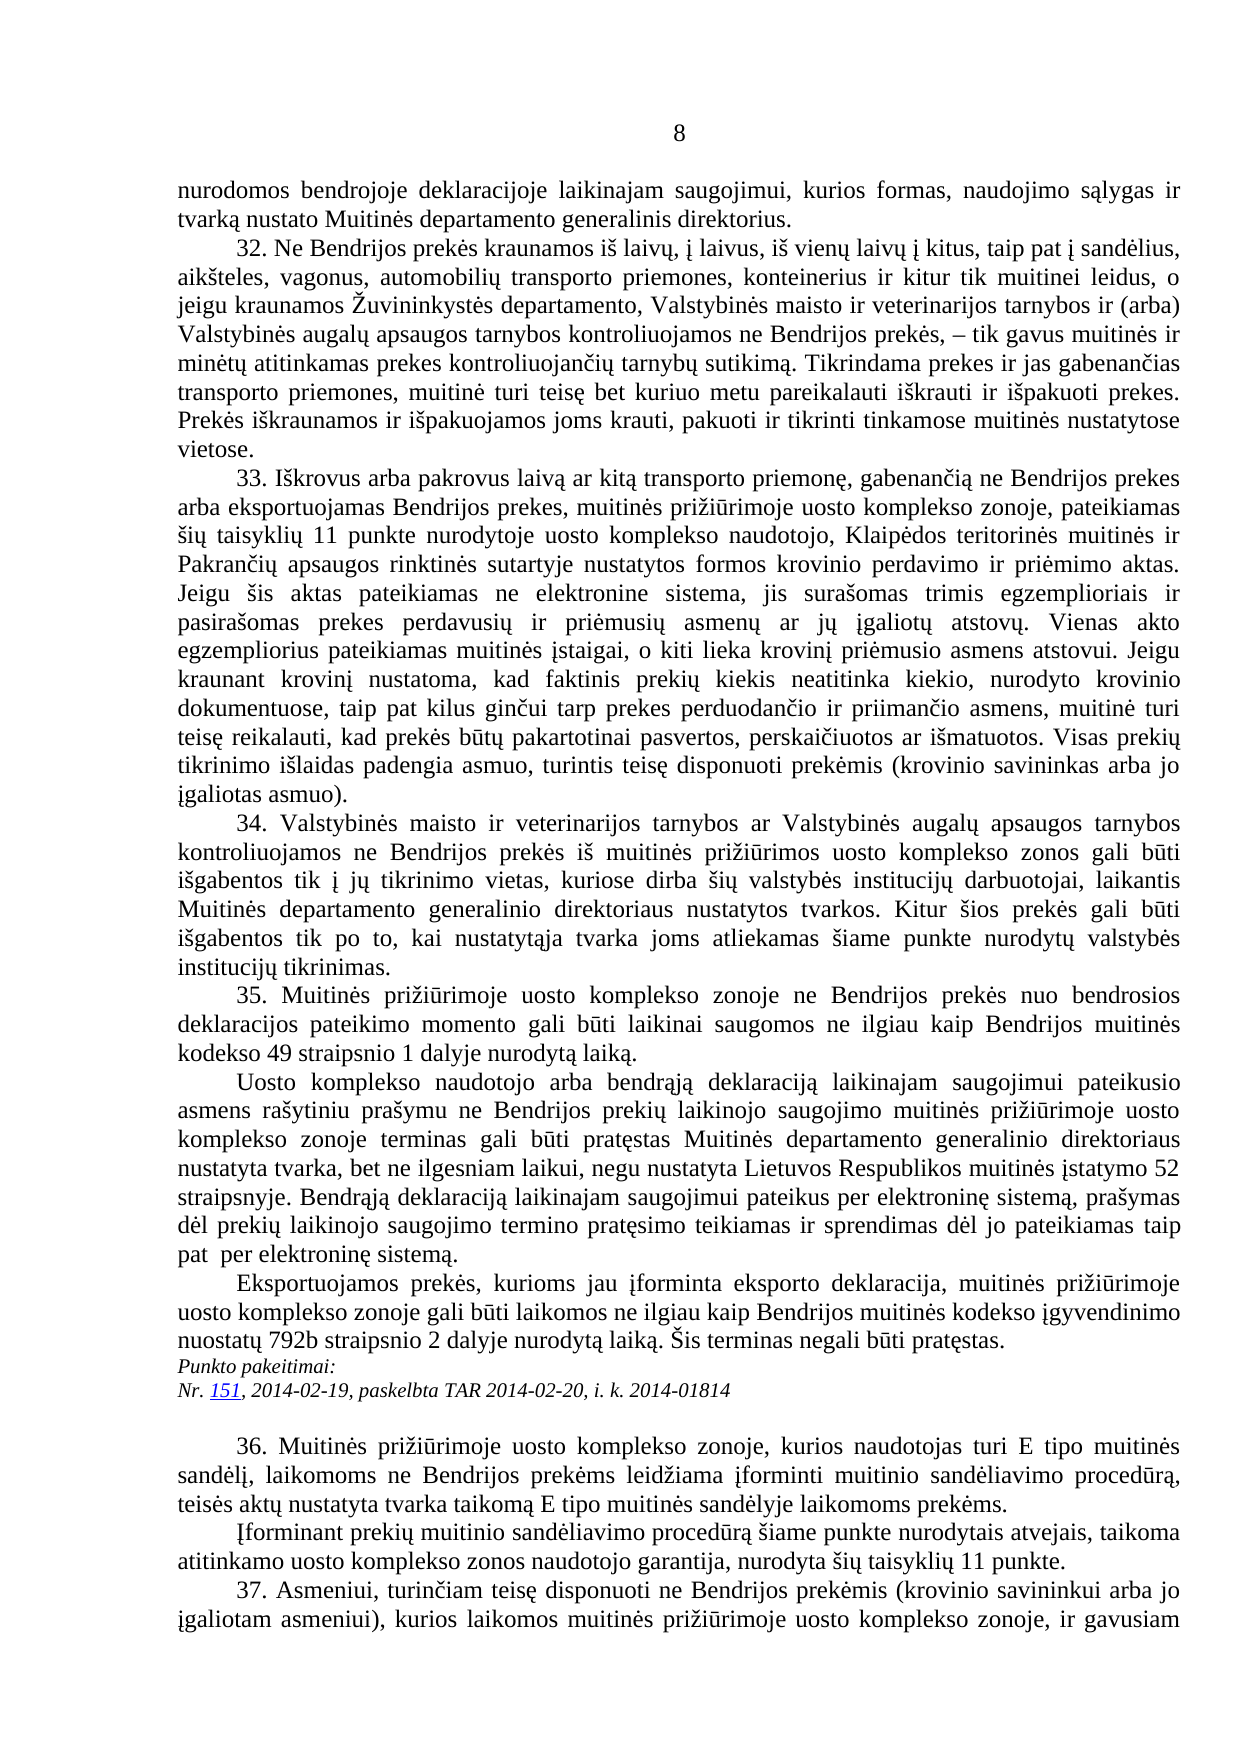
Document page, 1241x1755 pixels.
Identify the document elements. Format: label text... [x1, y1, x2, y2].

text Eksportuojamos prekės, kurioms jau įforminta eksporto deklaracija, muitinės prižiūrimoje uosto komplekso zonoje gali būti laikomos ne ilgiau kaip Bendrijos muitinės kodekso įgyvendinimo nuostatų 792b straipsnio 2 dalyje nurodytą laiką. Šis terminas negali būti pratęstas. [177, 1268, 1181, 1354]
text 34. Valstybinės maisto ir veterinarijos tarnybos ar Valstybinės augalų apsaugos tarnybos kontroliuojamos ne Bendrijos prekės iš muitinės prižiūrimos uosto komplekso zonos gali būti išgabentos tik į jų tikrinimo vietas, kuriose dirba šių valstybės institucijų darbuotojai, laikantis Muitinės departamento generalinio direktoriaus nustatytos tvarkos. Kitur šios prekės gali būti išgabentos tik po to, kai nustatytąja tvarka joms atliekamas šiame punkte nurodytų valstybės institucijų tikrinimas. [177, 808, 1181, 981]
text Punkto pakeitimai: [177, 1354, 1181, 1378]
text nurodomos bendrojoje deklaracijoje laikinajam saugojimui, kurios formas, naudojimo sąlygas ir tvarką nustato Muitinės departamento generalinis direktorius. [177, 176, 1181, 233]
text 36. Muitinės prižiūrimoje uosto komplekso zonoje, kurios naudotojas turi E tipo muitinės sandėlį, laikomoms ne Bendrijos prekėms leidžiama įforminti muitinio sandėliavimo procedūrą, teisės aktų nustatyta tvarka taikomą E tipo muitinės sandėlyje laikomoms prekėms. [177, 1431, 1181, 1517]
text Uosto komplekso naudotojo arba bendrąją deklaraciją laikinajam saugojimui pateikusio asmens rašytiniu prašymu ne Bendrijos prekių laikinojo saugojimo muitinės prižiūrimoje uosto komplekso zonoje terminas gali būti pratęstas Muitinės departamento generalinio direktoriaus nustatyta tvarka, bet ne ilgesniam laikui, negu nustatyta Lietuvos Respublikos muitinės įstatymo 52 straipsnyje. Bendrąją deklaraciją laikinajam saugojimui pateikus per elektroninę sistemą, prašymas dėl prekių laikinojo saugojimo termino pratęsimo teikiamas ir sprendimas dėl jo pateikiamas taip pat per elektroninę sistemą. [177, 1067, 1181, 1268]
text 32. Ne Bendrijos prekės kraunamos iš laivų, į laivus, iš vienų laivų į kitus, taip pat į sandėlius, aikšteles, vagonus, automobilių transporto priemones, konteinerius ir kitur tik muitinei leidus, o jeigu kraunamos Žuvininkystės departamento, Valstybinės maisto ir veterinarijos tarnybos ir (arba) Valstybinės augalų apsaugos tarnybos kontroliuojamos ne Bendrijos prekės, – tik gavus muitinės ir minėtų atitinkamas prekes kontroliuojančių tarnybų sutikimą. Tikrindama prekes ir jas gabenančias transporto priemones, muitinė turi teisę bet kuriuo metu pareikalauti iškrauti ir išpakuoti prekes. Prekės iškraunamos ir išpakuojamos joms krauti, pakuoti ir tikrinti tinkamose muitinės nustatytose vietose. [177, 233, 1181, 463]
text 33. Iškrovus arba pakrovus laivą ar kitą transporto priemonę, gabenančią ne Bendrijos prekes arba eksportuojamas Bendrijos prekes, muitinės prižiūrimoje uosto komplekso zonoje, pateikiamas šių taisyklių 11 punkte nurodytoje uosto komplekso naudotojo, Klaipėdos teritorinės muitinės ir Pakrančių apsaugos rinktinės sutartyje nustatytos formos krovinio perdavimo ir priėmimo aktas. Jeigu šis aktas pateikiamas ne elektronine sistema, jis surašomas trimis egzemplioriais ir pasirašomas prekes perdavusių ir priėmusių asmenų ar jų įgaliotų atstovų. Vienas akto egzempliorius pateikiamas muitinės įstaigai, o kiti lieka krovinį priėmusio asmens atstovui. Jeigu kraunant krovinį nustatoma, kad faktinis prekių kiekis neatitinka kiekio, nurodyto krovinio dokumentuose, taip pat kilus ginčui tarp prekes perduodančio ir priimančio asmens, muitinė turi teisę reikalauti, kad prekės būtų pakartotinai pasvertos, perskaičiuotos ar išmatuotos. Visas prekių tikrinimo išlaidas padengia asmuo, turintis teisę disponuoti prekėmis (krovinio savininkas arba jo įgaliotas asmuo). [177, 463, 1181, 808]
text Nr. 151, 2014-02-19, paskelbta TAR 2014-02-20, i. k. 2014-01814 [177, 1378, 1181, 1402]
text 35. Muitinės prižiūrimoje uosto komplekso zonoje ne Bendrijos prekės nuo bendrosios deklaracijos pateikimo momento gali būti laikinai saugomos ne ilgiau kaip Bendrijos muitinės kodekso 49 straipsnio 1 dalyje nurodytą laiką. [177, 981, 1181, 1067]
text 37. Asmeniui, turinčiam teisę disponuoti ne Bendrijos prekėmis (krovinio savininkui arba jo įgaliotam asmeniui), kurios laikomos muitinės prižiūrimoje uosto komplekso zonoje, ir gavusiam [177, 1575, 1181, 1632]
text Įforminant prekių muitinio sandėliavimo procedūrą šiame punkte nurodytais atvejais, taikoma atitinkamo uosto komplekso zonos naudotojo garantija, nurodyta šių taisyklių 11 punkte. [177, 1517, 1181, 1575]
